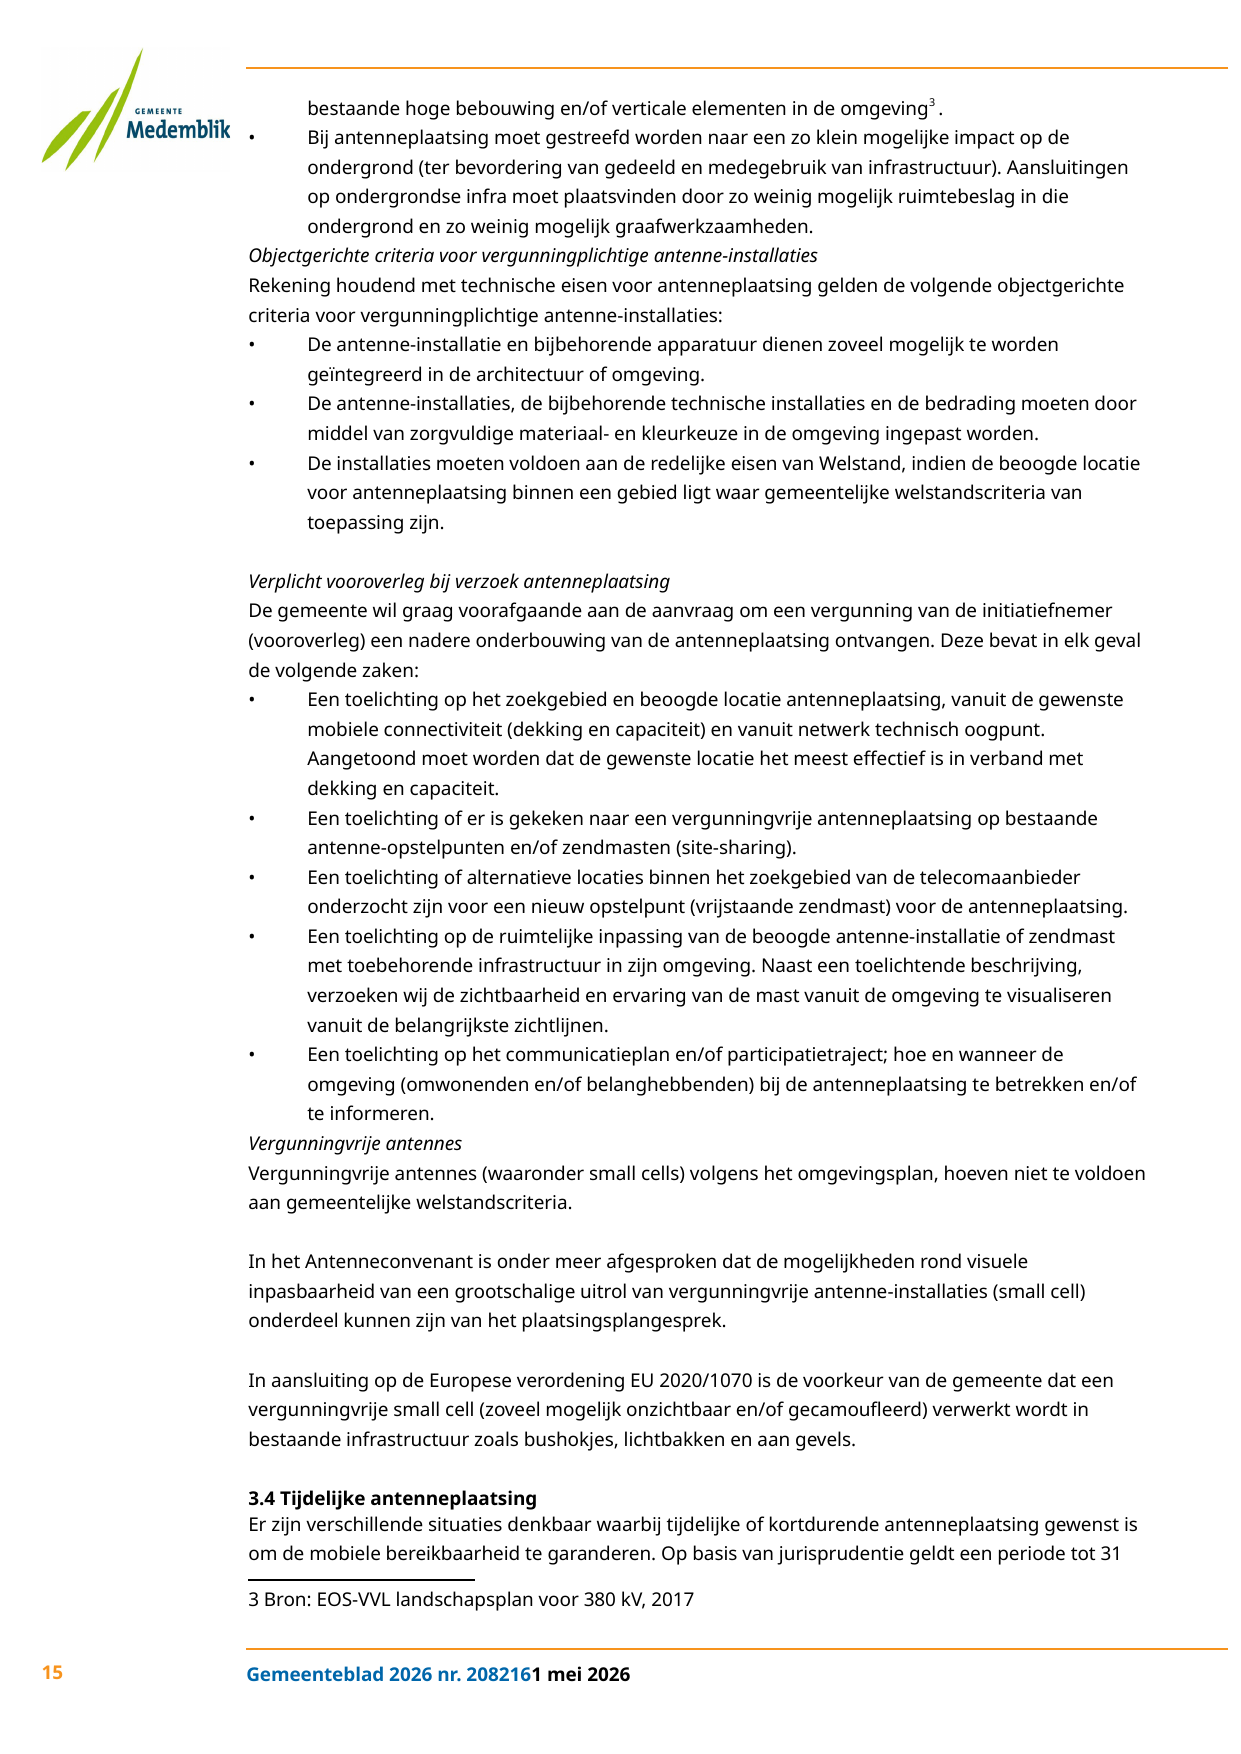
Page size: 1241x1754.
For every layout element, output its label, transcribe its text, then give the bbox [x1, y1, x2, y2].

list De antenne-installatie en bijbehorende apparatuur dienen zoveel mogelijk te worden geïntegreerd in de architectuur of omgeving. [248, 331, 1152, 387]
list Bron: EOS-VVL landschapsplan voor 380 kV, 2017 [248, 1586, 1152, 1612]
list Een toelichting of er is gekeken naar een vergunningvrije antenneplaatsing op bestaande antenne-opstelpunten en/of zendmasten (site-sharing). [248, 805, 1152, 860]
list bestaande hoge bebouwing en/of verticale elementen in de omgeving. [248, 95, 1152, 121]
text 3.4 Tijdelijke antenneplaatsing [248, 1485, 1152, 1511]
text Verplicht vooroverleg bij verzoek antenneplaatsing [248, 568, 1152, 594]
list Een toelichting of alternatieve locaties binnen het zoekgebied van de telecomaanbieder onderzocht zijn voor een nieuw opstelpunt (vrijstaande zendmast) voor de antenneplaatsing. [248, 864, 1152, 919]
picture [41, 47, 231, 172]
text In het Antenneconvenant is onder meer afgesproken dat de mogelijkheden rond visuele inpasbaarheid van een grootschalige uitrol van vergunningvrije antenne-installaties (small cell) onderdeel kunnen zijn van het plaatsingsplangesprek. [248, 1248, 1152, 1333]
list Een toelichting op het zoekgebied en beoogde locatie antenneplaatsing, vanuit de gewenste mobiele connectiviteit (dekking en capaciteit) en vanuit netwerk technisch oogpunt. Aangetoond moet worden dat de gewenste locatie het meest effectief is in verband met dekking en capaciteit. [248, 686, 1152, 801]
text Rekening houdend met technische eisen voor antenneplaatsing gelden de volgende objectgerichte criteria voor vergunningplichtige antenne-installaties: [248, 272, 1152, 328]
list De antenne-installaties, de bijbehorende technische installaties en de bedrading moeten door middel van zorgvuldige materiaal- en kleurkeuze in de omgeving ingepast worden. [248, 391, 1152, 446]
list Bij antenneplaatsing moet gestreefd worden naar een zo klein mogelijke impact op de ondergrond (ter bevordering van gedeeld en medegebruik van infrastructuur). Aansluitingen op ondergrondse infra moet plaatsvinden door zo weinig mogelijk ruimtebeslag in die ondergrond en zo weinig mogelijk graafwerkzaamheden. [248, 124, 1152, 239]
list Een toelichting op de ruimtelijke inpassing van de beoogde antenne-installatie of zendmast met toebehorende infrastructuur in zijn omgeving. Naast een toelichtende beschrijving, verzoeken wij de zichtbaarheid en ervaring van de mast vanuit de omgeving te visualiseren vanuit de belangrijkste zichtlijnen. [248, 923, 1152, 1038]
text De gemeente wil graag voorafgaande aan de aanvraag om een vergunning van de initiatiefnemer (vooroverleg) een nadere onderbouwing van de antenneplaatsing ontvangen. Deze bevat in elk geval de volgende zaken: [248, 598, 1152, 683]
text Objectgerichte criteria voor vergunningplichtige antenne-installaties [248, 243, 1152, 268]
list Een toelichting op het communicatieplan en/of participatietraject; hoe en wanneer de omgeving (omwonenden en/of belanghebbenden) bij de antenneplaatsing te betrekken en/of te informeren. [248, 1041, 1152, 1126]
text Vergunningvrije antennes [248, 1130, 1152, 1156]
text In aansluiting op de Europese verordening EU 2020/1070 is de voorkeur van de gemeente dat een vergunningvrije small cell (zoveel mogelijk onzichtbaar en/of gecamoufleerd) verwerkt wordt in bestaande infrastructuur zoals bushokjes, lichtbakken en aan gevels. [248, 1367, 1152, 1452]
text Vergunningvrije antennes (waaronder small cells) volgens het omgevingsplan, hoeven niet te voldoen aan gemeentelijke welstandscriteria. [248, 1160, 1152, 1215]
list De installaties moeten voldoen aan de redelijke eisen van Welstand, indien de beoogde locatie voor antenneplaatsing binnen een gebied ligt waar gemeentelijke welstandscriteria van toepassing zijn. [248, 450, 1152, 535]
text Er zijn verschillende situaties denkbaar waarbij tijdelijke of kortdurende antenneplaatsing gewenst is om de mobiele bereikbaarheid te garanderen. Op basis van jurisprudentie geldt een periode tot 31 [248, 1511, 1152, 1566]
